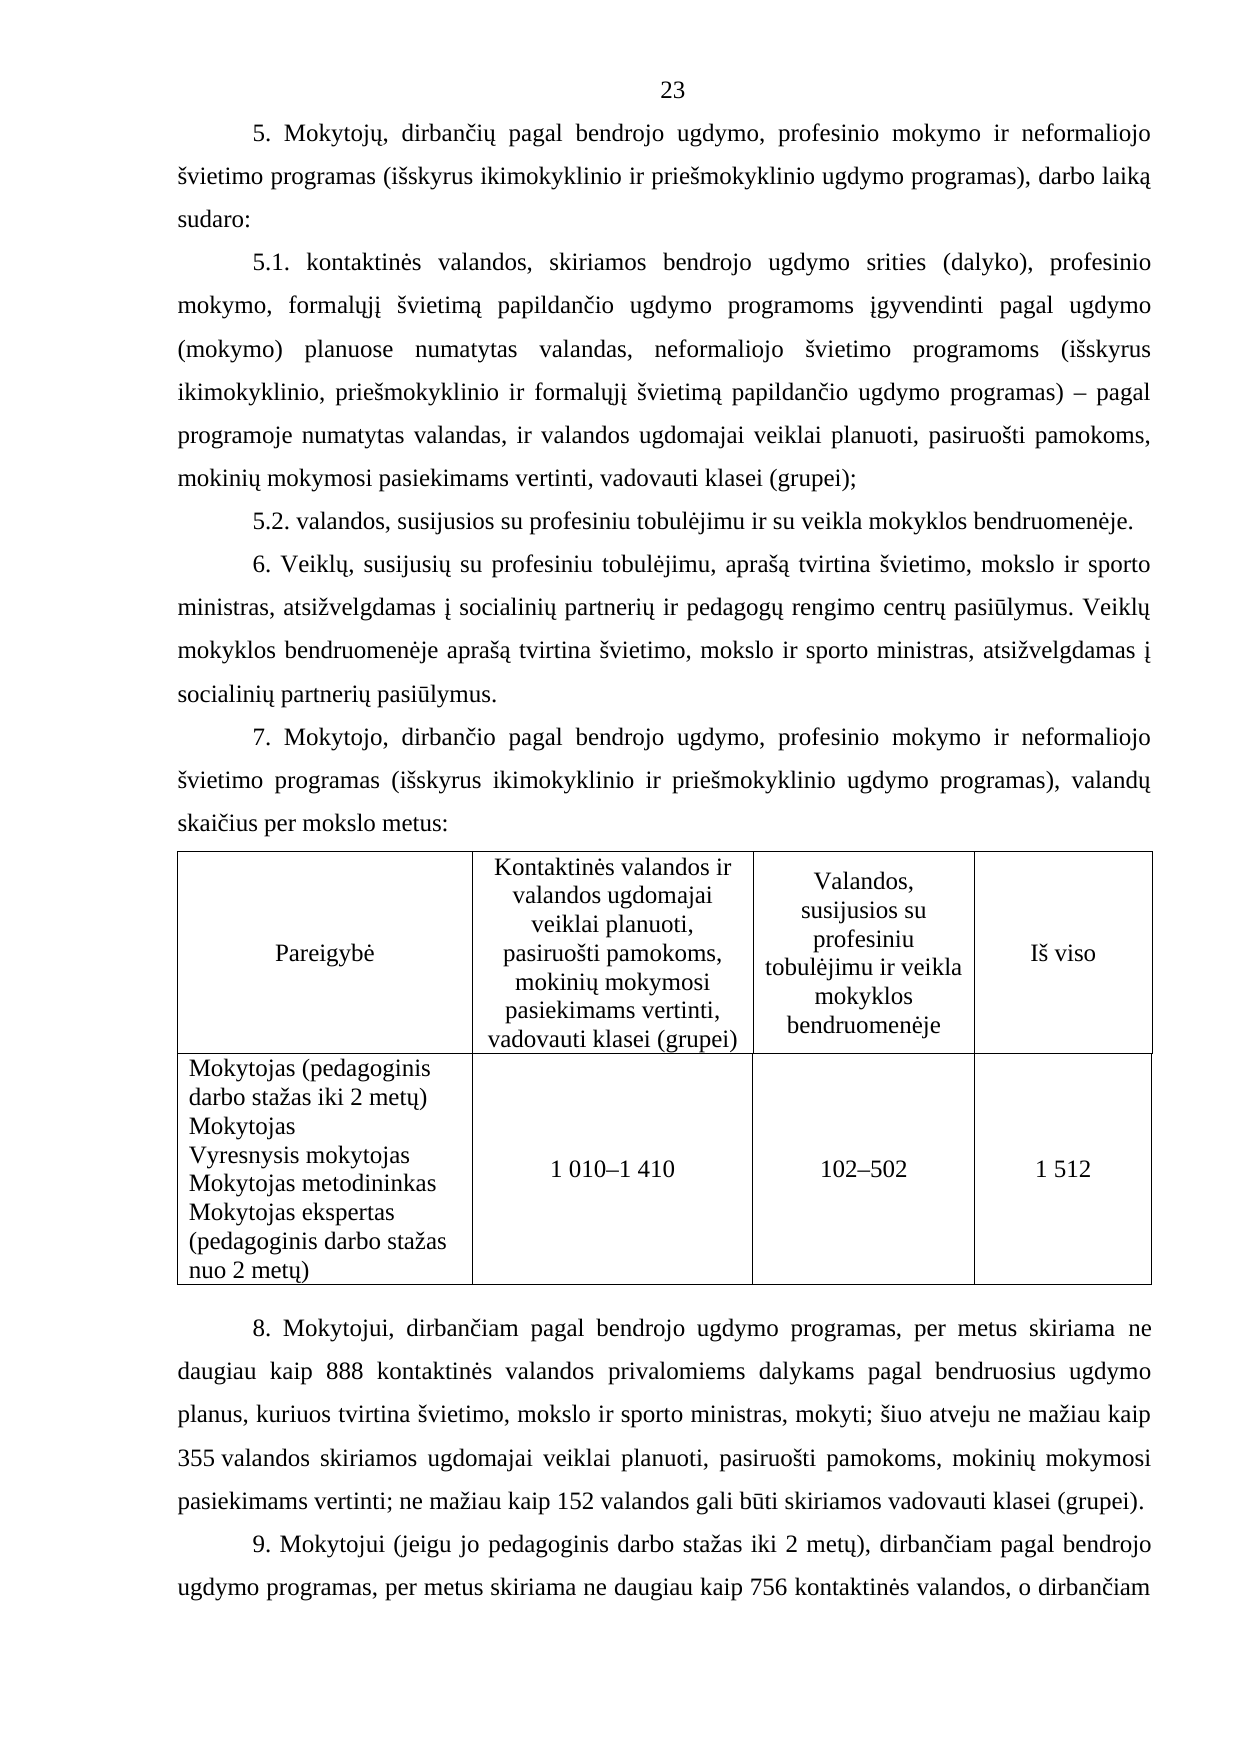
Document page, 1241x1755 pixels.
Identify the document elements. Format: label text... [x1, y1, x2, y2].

text 5. Mokytojų, dirbančių pagal bendrojo ugdymo, profesinio mokymo ir neformaliojo švietimo programas (išskyrus ikimokyklinio ir priešmokyklinio ugdymo programas), darbo laiką sudaro: [177, 118, 1152, 233]
text 7. Mokytojo, dirbančio pagal bendrojo ugdymo, profesinio mokymo ir neformaliojo švietimo programas (išskyrus ikimokyklinio ir priešmokyklinio ugdymo programas), valandų skaičius per mokslo metus: [177, 722, 1152, 837]
table_header Iš viso [975, 852, 1152, 1053]
table_cell 1 512 [975, 1054, 1151, 1283]
text 5.2. valandos, susijusios su profesiniu tobulėjimu ir su veikla mokyklos bendruomenėje. [177, 506, 1152, 535]
table_header Valandos, susijusios su profesiniu tobulėjimu ir veikla mokyklos bendruomenėje [754, 852, 974, 1053]
table_header Pareigybė [178, 852, 472, 1053]
table_header Kontaktinės valandos ir valandos ugdomajai veiklai planuoti, pasiruošti pamokoms, mokinių mokymosi pasiekimams vertinti, vadovauti klasei (grupei) [473, 852, 753, 1053]
text 5.1. kontaktinės valandos, skiriamos bendrojo ugdymo srities (dalyko), profesinio mokymo, formalųjį švietimą papildančio ugdymo programoms įgyvendinti pagal ugdymo (mokymo) planuose numatytas valandas, neformaliojo švietimo programoms (išskyrus ikimokyklinio, priešmokyklinio ir formalųjį švietimą papildančio ugdymo programas) – pagal programoje numatytas valandas, ir valandos ugdomajai veiklai planuoti, pasiruošti pamokoms, mokinių mokymosi pasiekimams vertinti, vadovauti klasei (grupei); [177, 247, 1152, 492]
table_cell 1 010–1 410 [473, 1054, 752, 1283]
table_cell Mokytojas (pedagoginis darbo stažas iki 2 metų) Mokytojas Vyresnysis mokytojas Mokytojas metodininkas Mokytojas ekspertas (pedagoginis darbo stažas nuo 2 metų) [178, 1054, 472, 1283]
text 8. Mokytojui, dirbančiam pagal bendrojo ugdymo programas, per metus skiriama ne daugiau kaip 888 kontaktinės valandos privalomiems dalykams pagal bendruosius ugdymo planus, kuriuos tvirtina švietimo, mokslo ir sporto ministras, mokyti; šiuo atveju ne mažiau kaip 355 valandos skiriamos ugdomajai veiklai planuoti, pasiruošti pamokoms, mokinių mokymosi pasiekimams vertinti; ne mažiau kaip 152 valandos gali būti skiriamos vadovauti klasei (grupei). [177, 1313, 1152, 1514]
table_cell 102–502 [753, 1054, 974, 1283]
text 6. Veiklų, susijusių su profesiniu tobulėjimu, aprašą tvirtina švietimo, mokslo ir sporto ministras, atsižvelgdamas į socialinių partnerių ir pedagogų rengimo centrų pasiūlymus. Veiklų mokyklos bendruomenėje aprašą tvirtina švietimo, mokslo ir sporto ministras, atsižvelgdamas į socialinių partnerių pasiūlymus. [177, 549, 1152, 707]
text 9. Mokytojui (jeigu jo pedagoginis darbo stažas iki 2 metų), dirbančiam pagal bendrojo ugdymo programas, per metus skiriama ne daugiau kaip 756 kontaktinės valandos, o dirbančiam [177, 1529, 1152, 1601]
